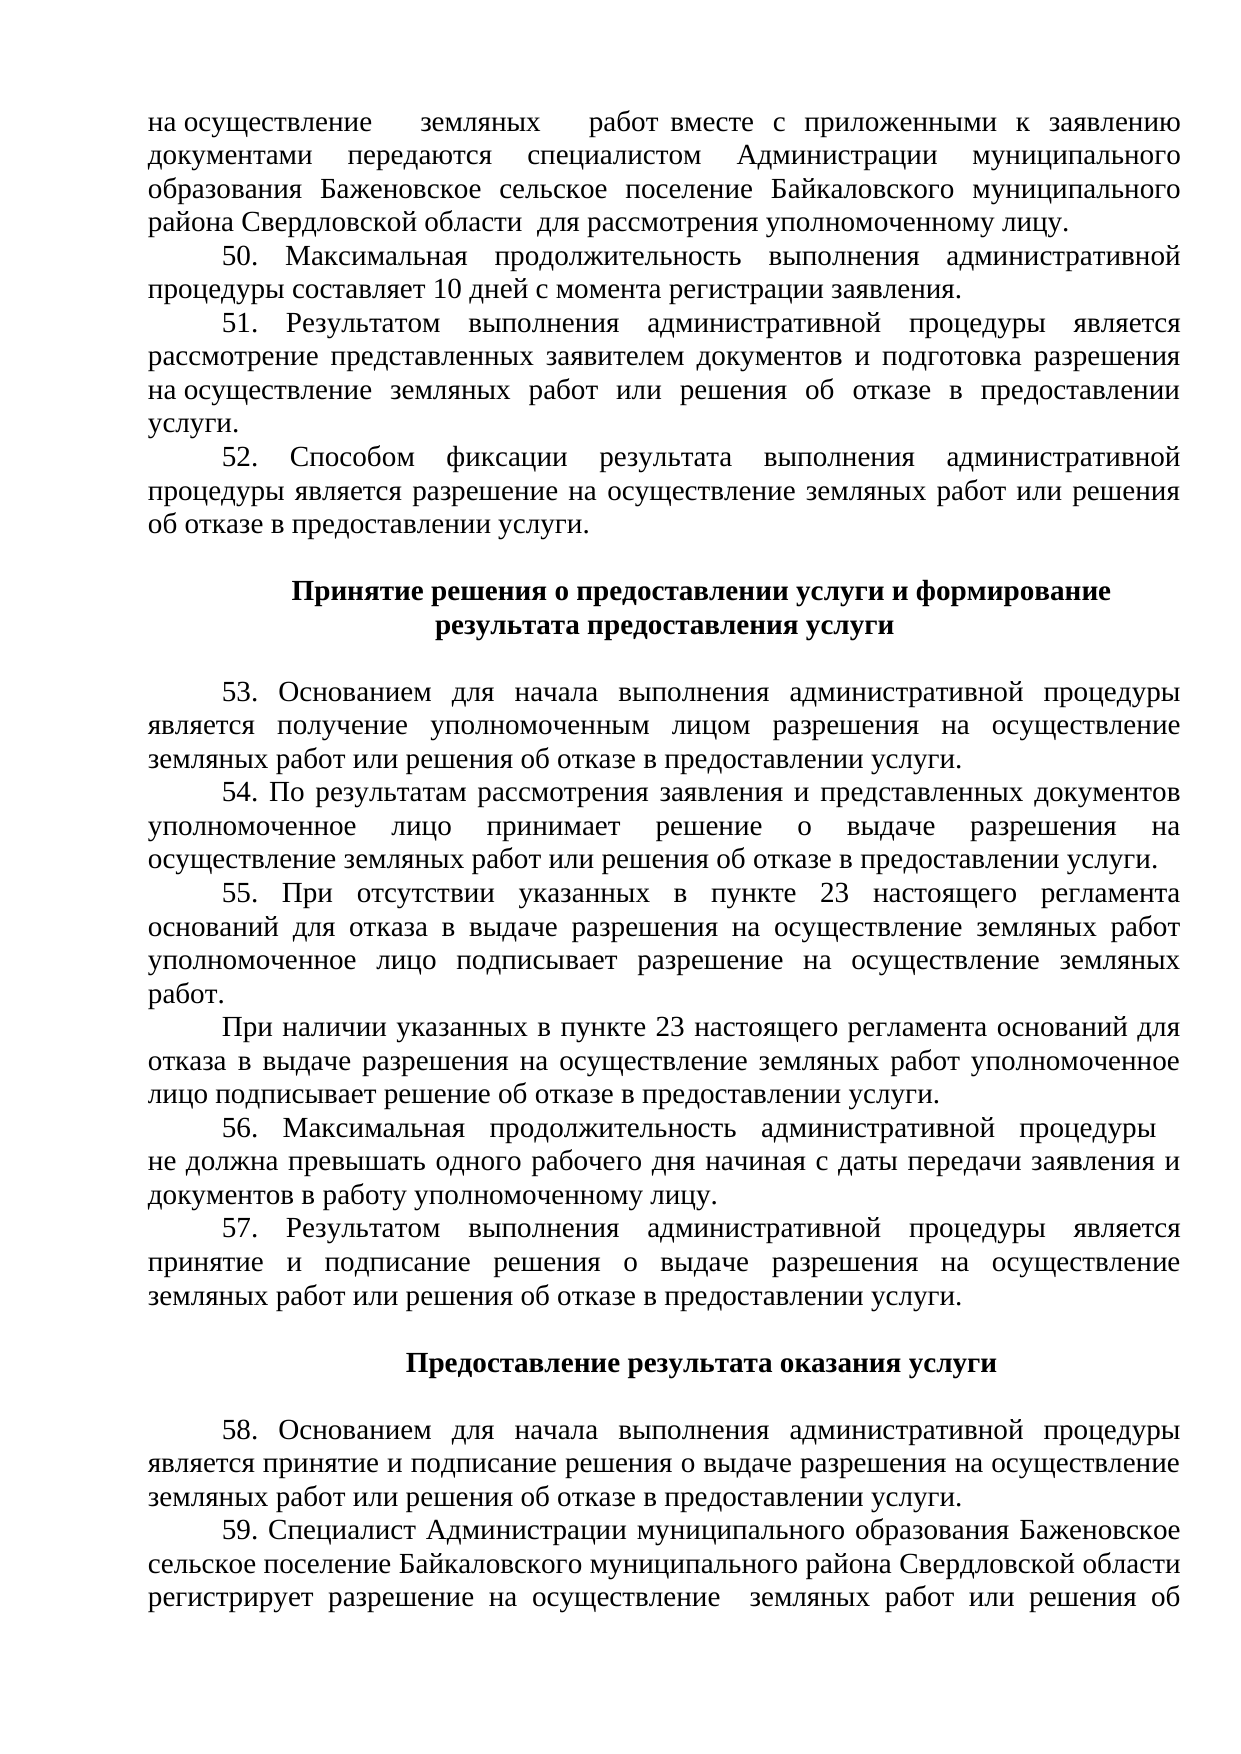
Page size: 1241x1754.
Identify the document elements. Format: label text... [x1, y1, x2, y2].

text 52. Способом фиксации результата выполнения административной процедуры является разрешение на осуществление земляных работ или решения об отказе в предоставлении услуги. [148, 439, 1181, 540]
text 55. При отсутствии указанных в пункте 23 настоящего регламента оснований для отказа в выдаче разрешения на осуществление земляных работ уполномоченное лицо подписывает разрешение на осуществление земляных работ. [148, 875, 1181, 1009]
text 51. Результатом выполнения административной процедуры является рассмотрение представленных заявителем документов и подготовка разрешения на осуществление земляных работ или решения об отказе в предоставлении услуги. [148, 305, 1181, 439]
text 57. Результатом выполнения административной процедуры является принятие и подписание решения о выдаче разрешения на осуществление земляных работ или решения об отказе в предоставлении услуги. [148, 1211, 1181, 1311]
text 58. Основанием для начала выполнения административной процедуры является принятие и подписание решения о выдаче разрешения на осуществление земляных работ или решения об отказе в предоставлении услуги. [148, 1412, 1181, 1512]
text на осуществление земляных работ вместе с приложенными к заявлению документами передаются специалистом Администрации муниципального образования Баженовское сельское поселение Байкаловского муниципального района Свердловской области для рассмотрения уполномоченному лицу. [148, 104, 1181, 238]
text Предоставление результата оказания услуги [148, 1345, 1181, 1378]
text 50. Максимальная продолжительность выполнения административной процедуры составляет 10 дней с момента регистрации заявления. [148, 238, 1181, 305]
text 59. Специалист Администрации муниципального образования Баженовское сельское поселение Байкаловского муниципального района Свердловской области регистрирует разрешение на осуществление земляных работ или решения об [148, 1512, 1181, 1613]
text Принятие решения о предоставлении услуги и формирование результата предоставления услуги [148, 573, 1181, 640]
text 54. По результатам рассмотрения заявления и представленных документов уполномоченное лицо принимает решение о выдаче разрешения на осуществление земляных работ или решения об отказе в предоставлении услуги. [148, 774, 1181, 875]
text 56. Максимальная продолжительность административной процедуры не должна превышать одного рабочего дня начиная с даты передачи заявления и документов в работу уполномоченному лицу. [148, 1110, 1181, 1211]
text При наличии указанных в пункте 23 настоящего регламента оснований для отказа в выдаче разрешения на осуществление земляных работ уполномоченное лицо подписывает решение об отказе в предоставлении услуги. [148, 1009, 1181, 1110]
text 53. Основанием для начала выполнения административной процедуры является получение уполномоченным лицом разрешения на осуществление земляных работ или решения об отказе в предоставлении услуги. [148, 674, 1181, 774]
